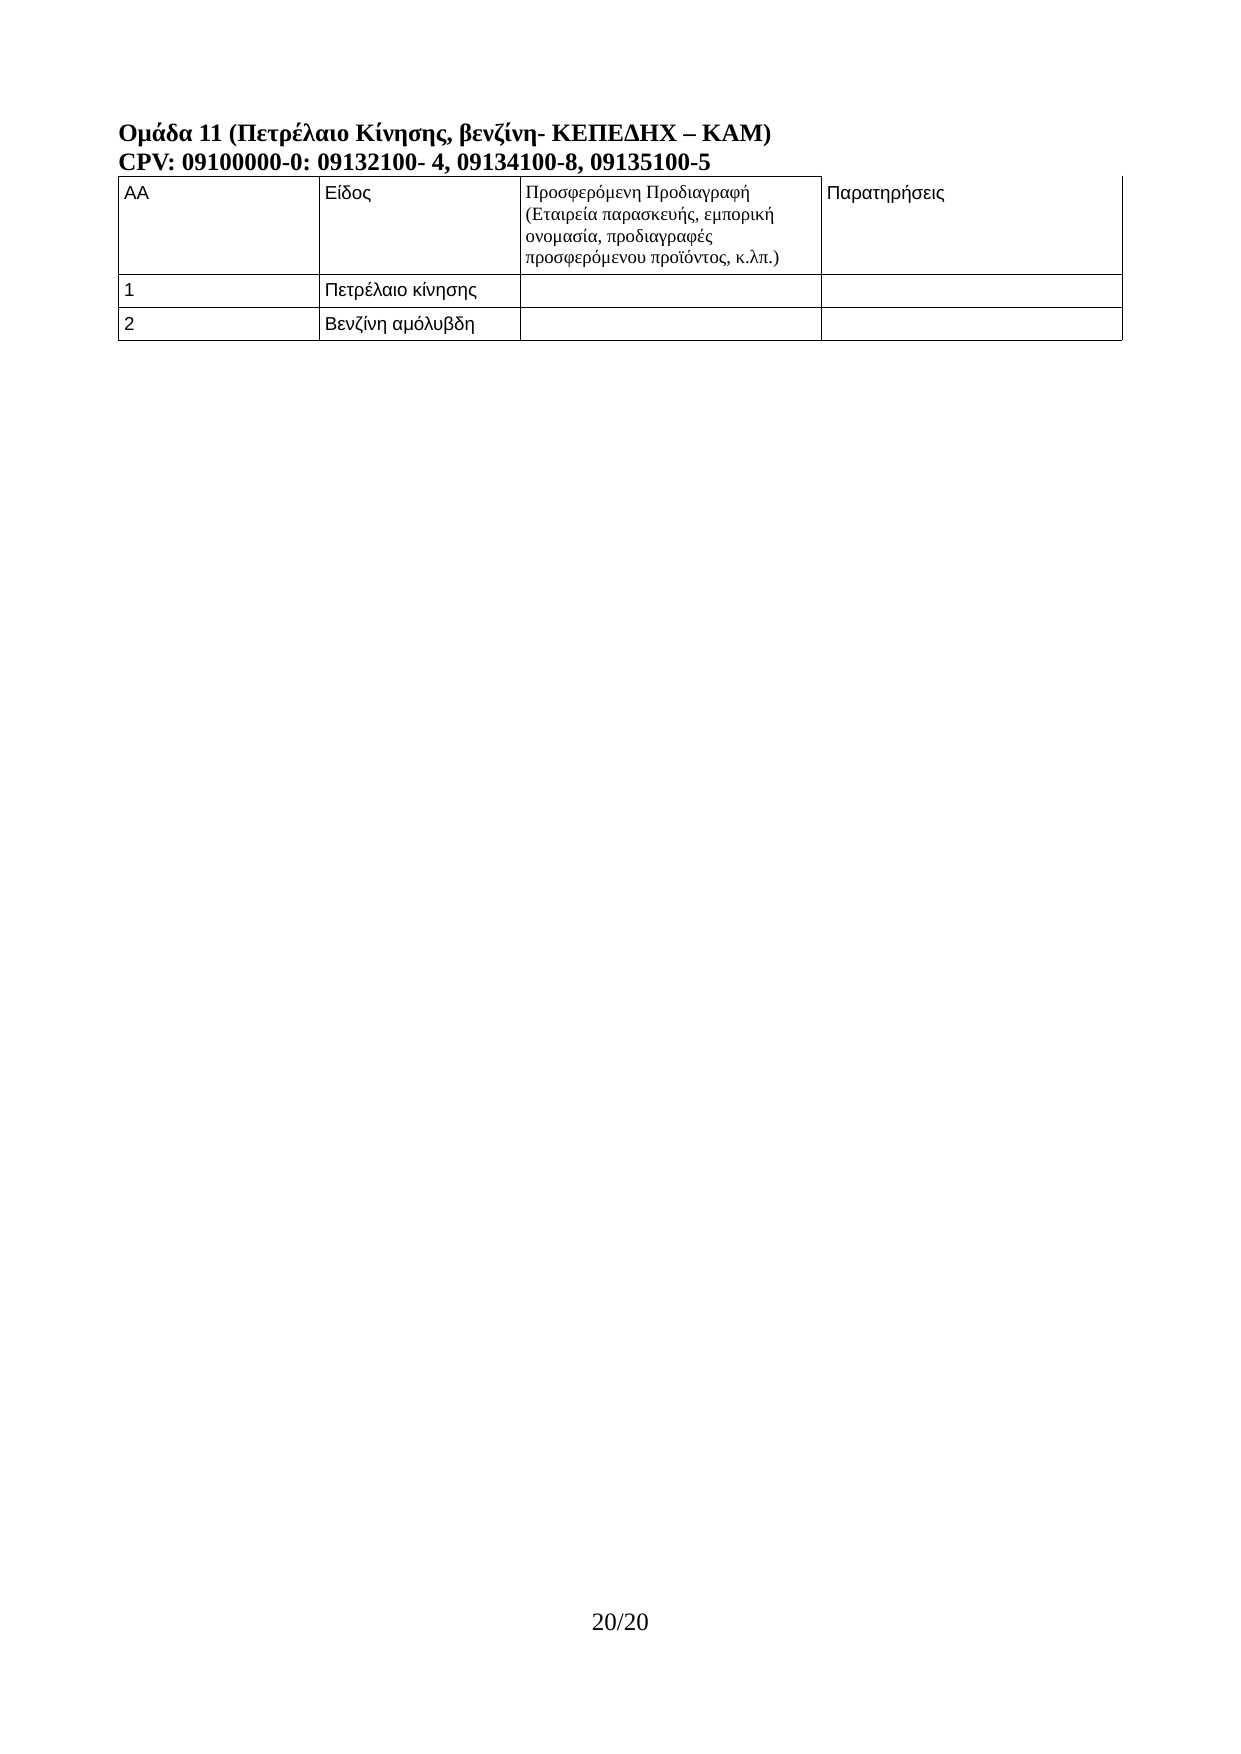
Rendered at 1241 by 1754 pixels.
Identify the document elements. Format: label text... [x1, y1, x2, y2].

table_cell 2 [119, 308, 319, 340]
table_cell [521, 275, 821, 307]
table_header Είδος [320, 177, 520, 273]
text CPV: 09100000-0: 09132100- 4, 09134100-8, 09135100-5 [118, 147, 1122, 176]
table_cell Πετρέλαιο κίνησης [320, 275, 520, 307]
table_cell 1 [119, 275, 319, 307]
table_cell [822, 308, 1122, 340]
table_cell [822, 275, 1122, 307]
table_cell Βενζίνη αμόλυβδη [320, 308, 520, 340]
table_header Παρατηρήσεις [822, 176, 1122, 273]
text Ομάδα 11 (Πετρέλαιο Κίνησης, βενζίνη- ΚΕΠΕΔΗΧ – ΚΑΜ) [118, 118, 1122, 147]
table_cell [521, 308, 821, 340]
table_header Προσφερόμενη Προδιαγραφή (Εταιρεία παρασκευής, εμπορική ονομασία, προδιαγραφές προσφερόμενου προϊόντος, κ.λπ.) [521, 177, 821, 273]
table_header ΑΑ [119, 177, 319, 273]
